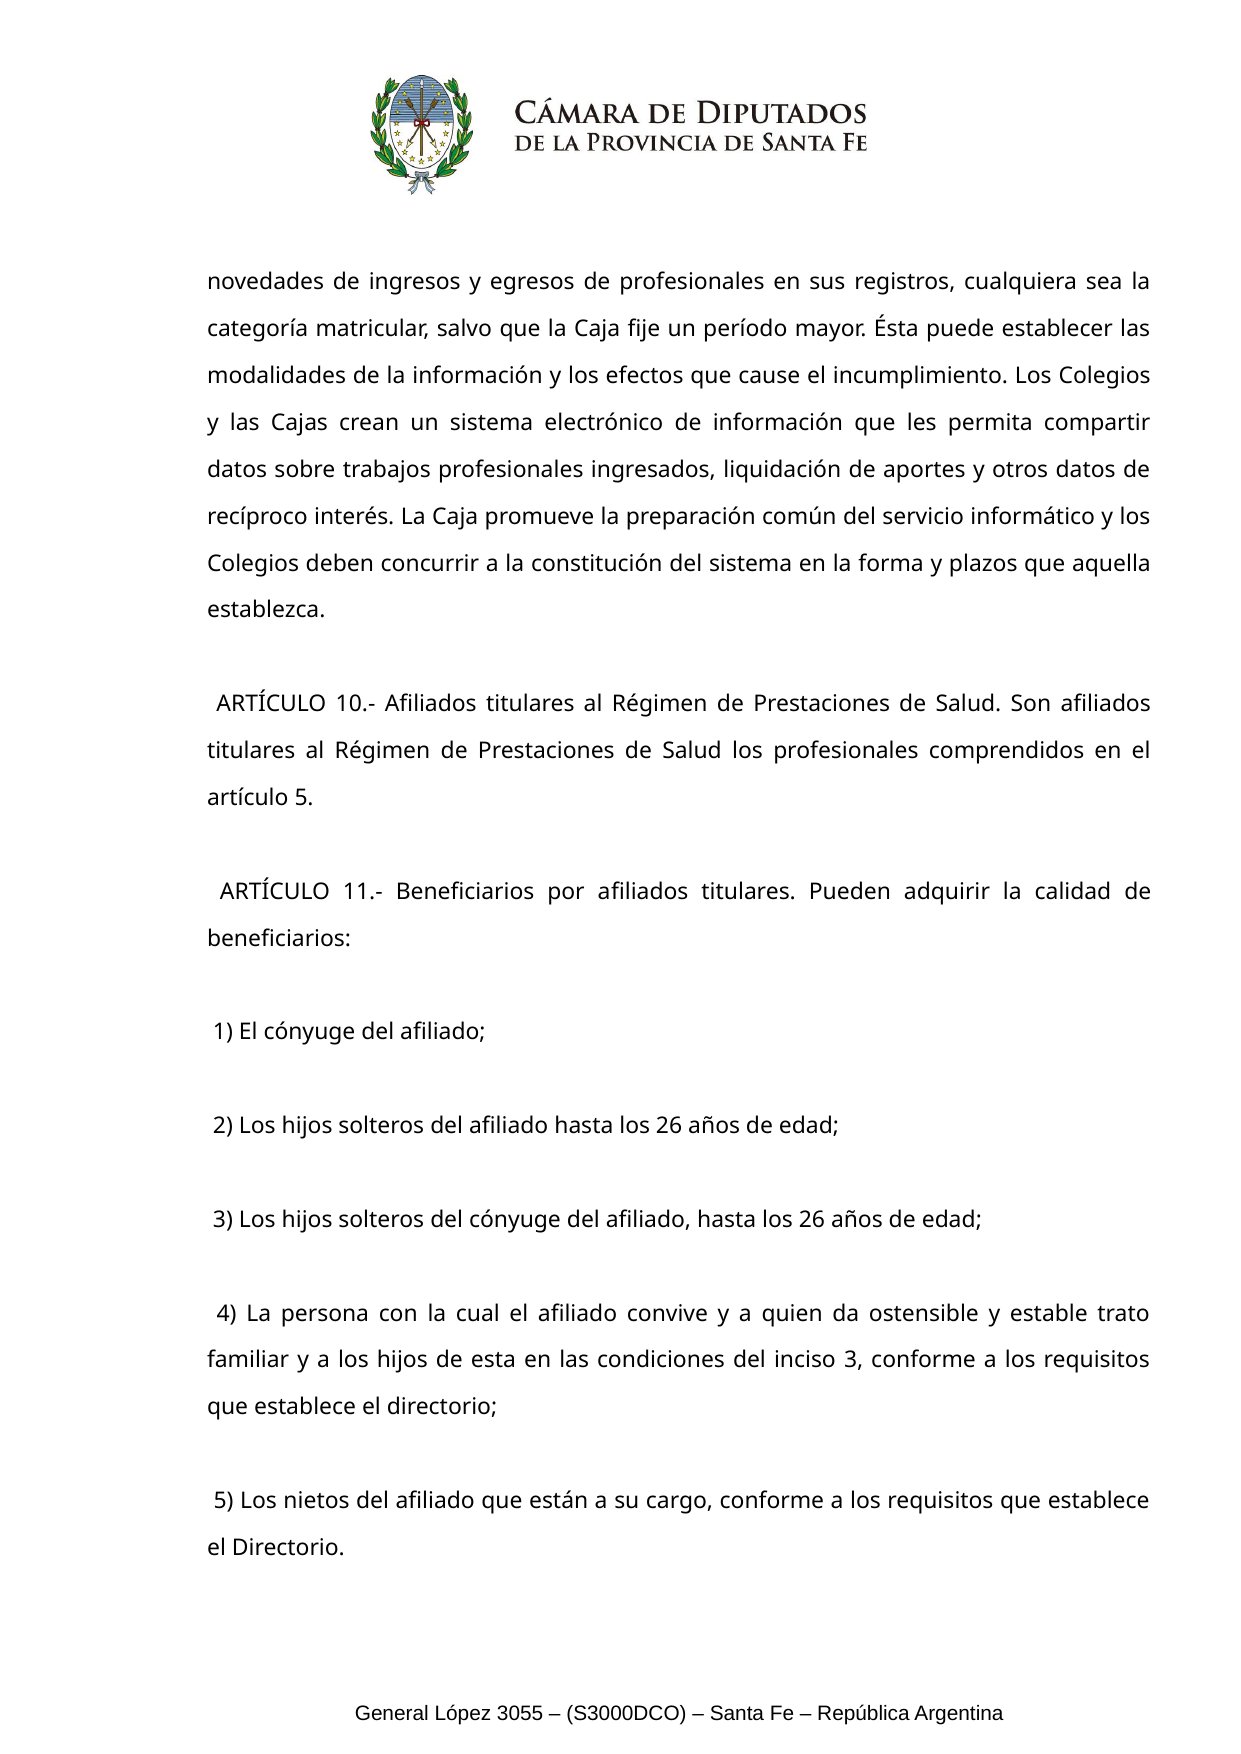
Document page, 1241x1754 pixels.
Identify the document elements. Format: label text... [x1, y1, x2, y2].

text novedades de ingresos y egresos de profesionales en sus registros, cualquiera sea la categoría matricular, salvo que la Caja fije un período mayor. Ésta puede establecer las modalidades de la información y los efectos que cause el incumplimiento. Los Colegios y las Cajas crean un sistema electrónico de información que les permita compartir datos sobre trabajos profesionales ingresados, liquidación de aportes y otros datos de recíproco interés. La Caja promueve la preparación común del servicio informático y los Colegios deben concurrir a la constitución del sistema en la forma y plazos que aquella establezca. [207, 265, 1152, 625]
text 5) Los nietos del afiliado que están a su cargo, conforme a los requisitos que establece el Directorio. [207, 1484, 1152, 1562]
text 4) La persona con la cual el afiliado convive y a quien da ostensible y estable trato familiar y a los hijos de esta en las condiciones del inciso 3, conforme a los requisitos que establece el directorio; [207, 1297, 1152, 1422]
text ARTÍCULO 11.- Beneficiarios por aﬁliados titulares. Pueden adquirir la calidad de beneficiarios: [207, 875, 1152, 953]
picture [370, 75, 867, 199]
text 3) Los hijos solteros del cónyuge del afiliado, hasta los 26 años de edad; [207, 1203, 1152, 1234]
text 2) Los hijos solteros del afiliado hasta los 26 años de edad; [207, 1109, 1152, 1140]
text ARTÍCULO 10.- Afiliados titulares al Régimen de Prestaciones de Salud. Son afiliados titulares al Régimen de Prestaciones de Salud los profesionales comprendidos en el artículo 5. [207, 687, 1152, 812]
text 1) El cónyuge del afiliado; [207, 1015, 1152, 1047]
